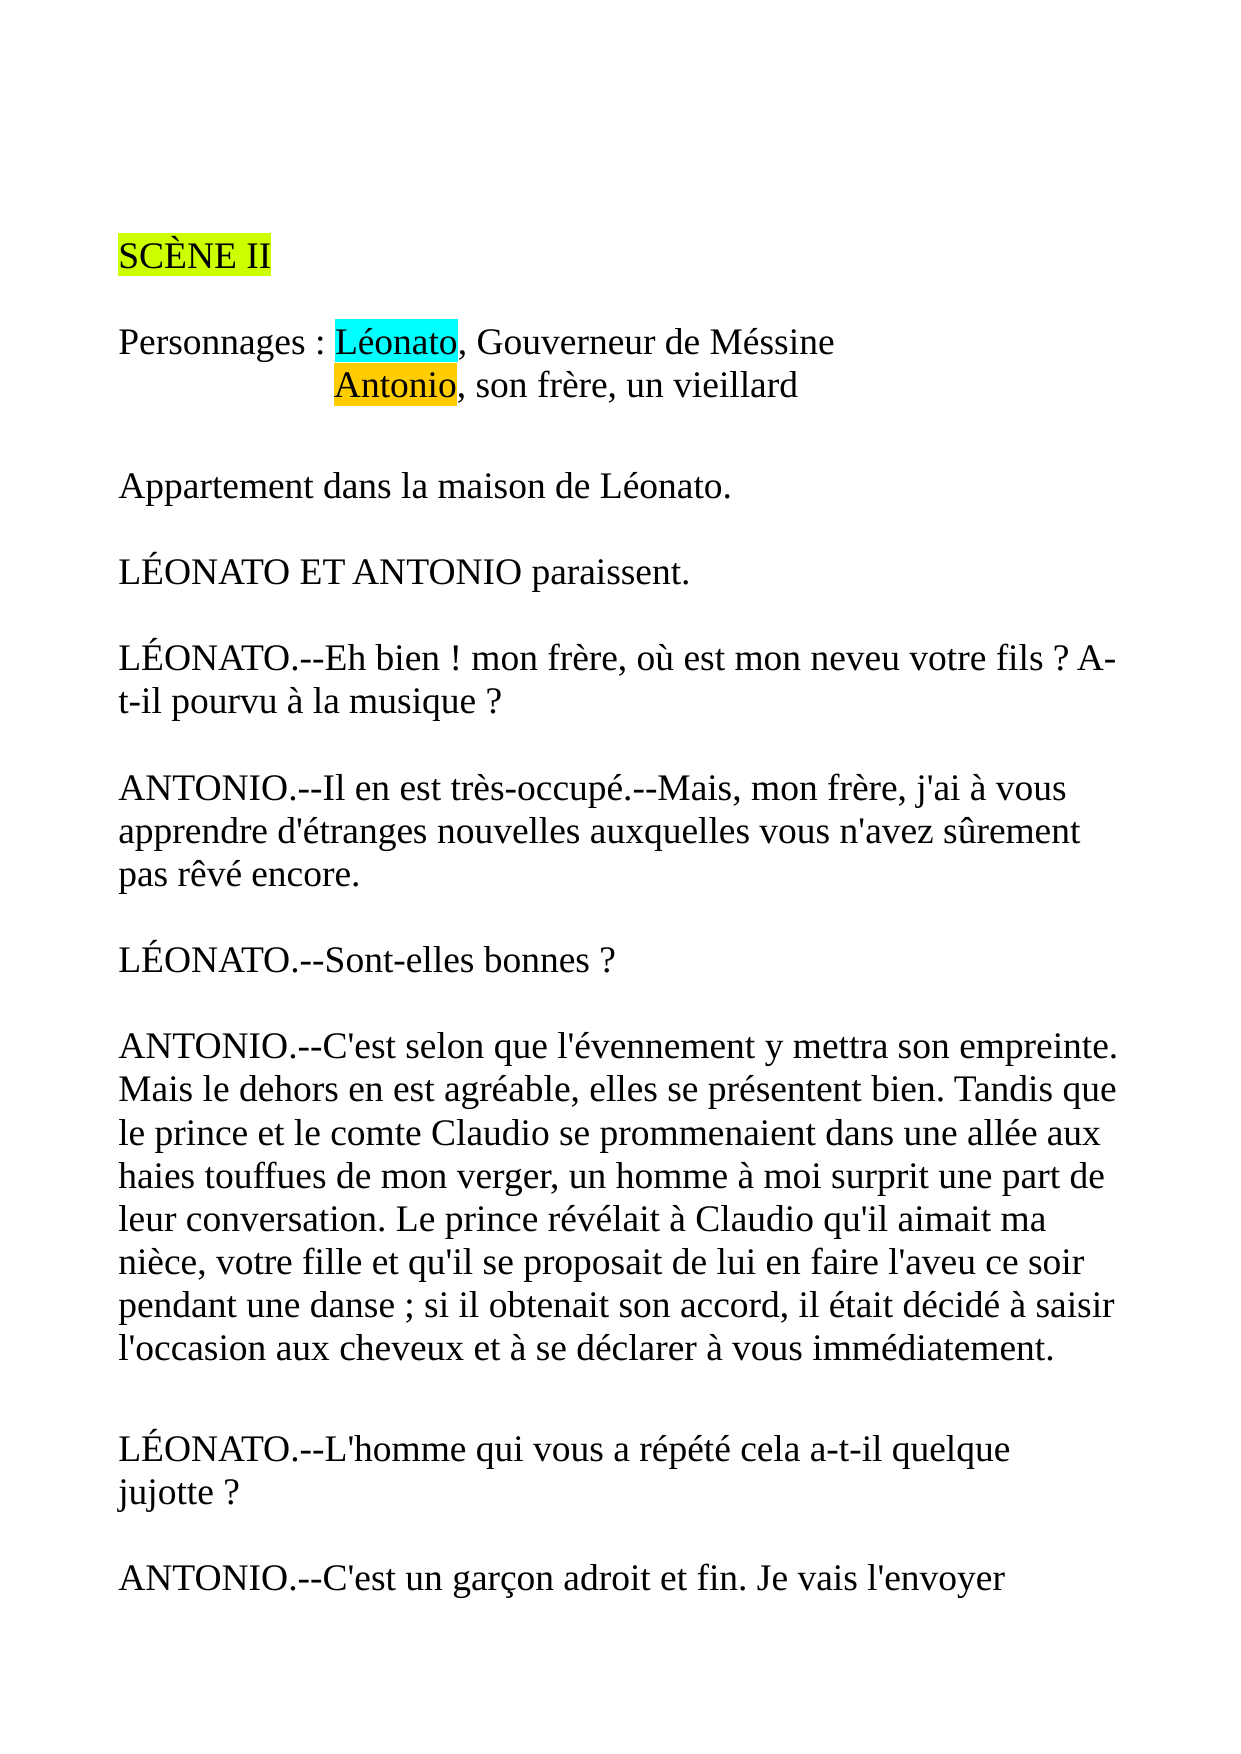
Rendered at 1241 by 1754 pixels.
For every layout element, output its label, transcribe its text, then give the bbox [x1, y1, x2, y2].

text LÉONATO.--L'homme qui vous a répété cela a-t-il quelque jujotte ? ANTONIO.--C'est un garçon adroit et fin. Je vais l'envoyer [118, 1426, 1122, 1599]
text SCÈNE II Personnages : Léonato, Gouverneur de Méssine [118, 233, 1122, 362]
text Appartement dans la maison de Léonato. LÉONATO ET ANTONIO paraissent. LÉONATO.--Eh bien ! mon frère, où est mon neveu votre fils ? A-t-il pourvu à la musique ? ANTONIO.--Il en est très-occupé.--Mais, mon frère, j'ai à vous apprendre d'étranges nouvelles auxquelles vous n'avez sûrement pas rêvé encore. LÉONATO.--Sont-elles bonnes ? ANTONIO.--C'est selon que l'évennement y mettra son empreinte. Mais le dehors en est agréable, elles se présentent bien. Tandis que le prince et le comte Claudio se prommenaient dans une allée aux haies touffues de mon verger, un homme à moi surprit une part de leur conversation. Le prince révélait à Claudio qu'il aimait ma nièce, votre fille et qu'il se proposait de lui en faire l'aveu ce soir pendant une danse ; si il obtenait son accord, il était décidé à saisir l'occasion aux cheveux et à se déclarer à vous immédiatement. [118, 463, 1122, 1369]
text Antonio, son frère, un vieillard [118, 362, 1122, 406]
